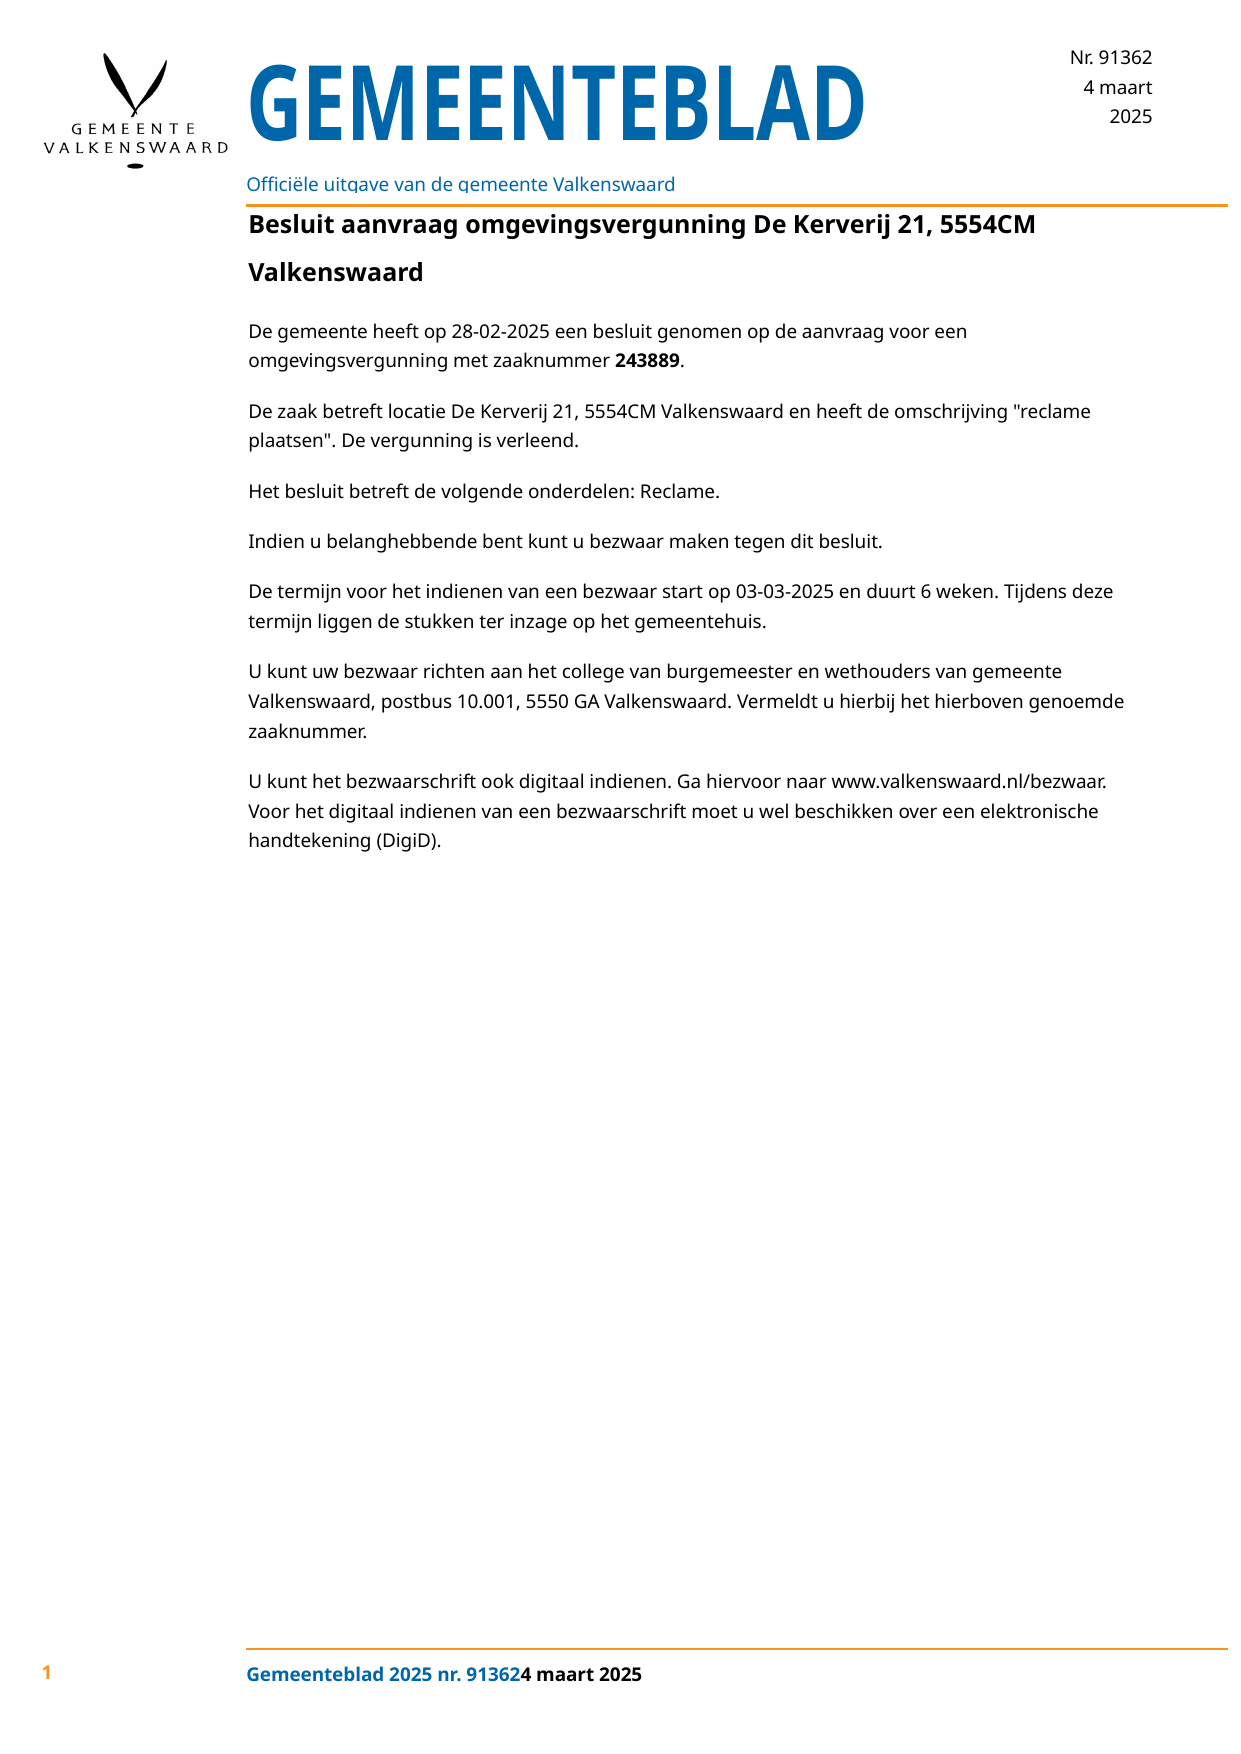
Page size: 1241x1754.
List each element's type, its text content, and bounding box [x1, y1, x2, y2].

text U kunt het bezwaarschrift ook digitaal indienen. Ga hiervoor naar www.valkenswaard.nl/bezwaar. Voor het digitaal indienen van een bezwaarschrift moet u wel beschikken over een elektronische handtekening (DigiD). [248, 768, 1152, 853]
picture [41, 47, 231, 172]
text Besluit aanvraag omgevingsvergunning De Kerverij 21, 5554CM Valkenswaard [248, 207, 1152, 288]
text De zaak betreft locatie De Kerverij 21, 5554CM Valkenswaard en heeft de omschrijving "reclame plaatsen". De vergunning is verleend. [248, 398, 1152, 453]
text De termijn voor het indienen van een bezwaar start op 03-03-2025 en duurt 6 weken. Tijdens deze termijn liggen de stukken ter inzage op het gemeentehuis. [248, 579, 1152, 634]
text U kunt uw bezwaar richten aan het college van burgemeester en wethouders van gemeente Valkenswaard, postbus 10.001, 5550 GA Valkenswaard. Vermeldt u hierbij het hierboven genoemde zaaknummer. [248, 659, 1152, 744]
text Het besluit betreft de volgende onderdelen: Reclame. [248, 478, 1152, 504]
text Indien u belanghebbende bent kunt u bezwaar maken tegen dit besluit. [248, 528, 1152, 554]
text De gemeente heeft op 28-02-2025 een besluit genomen op de aanvraag voor een omgevingsvergunning met zaaknummer 243889. [248, 318, 1152, 373]
